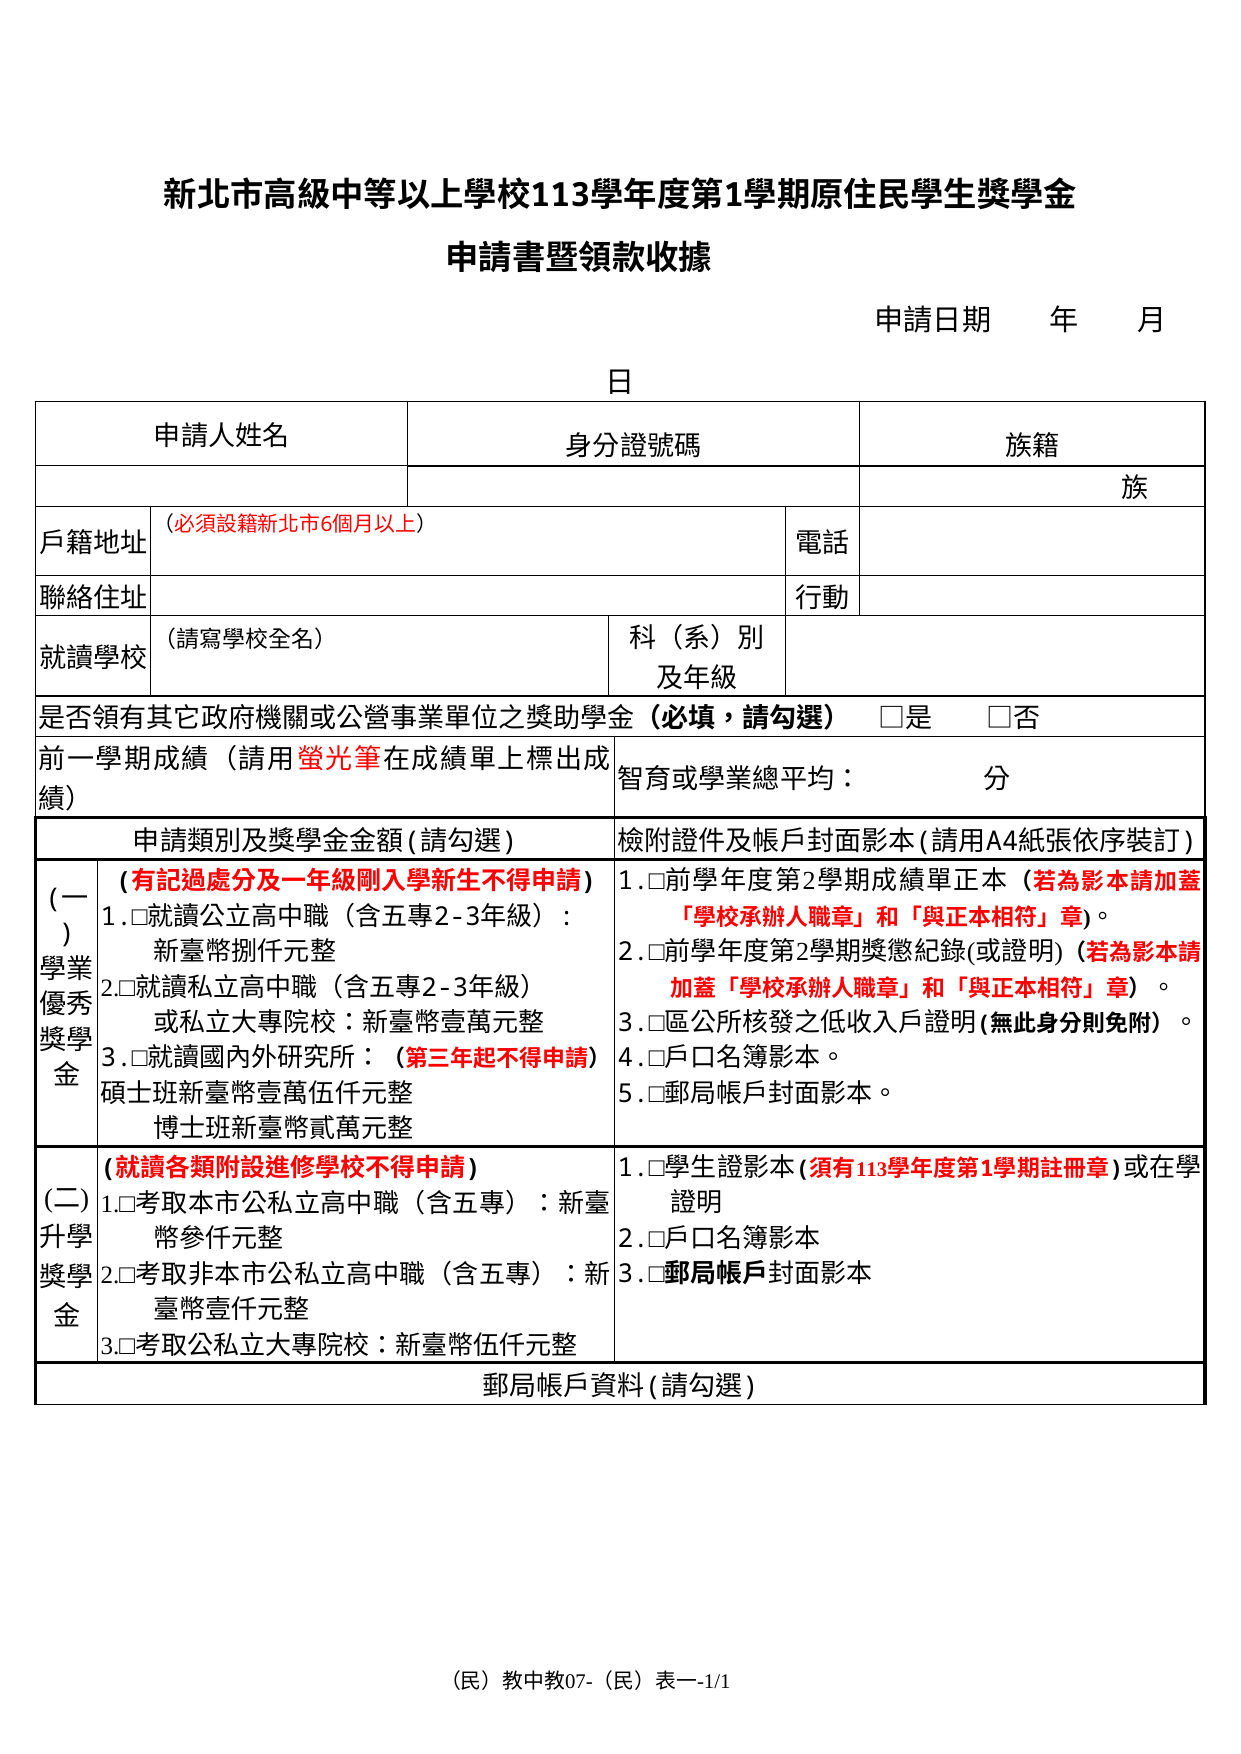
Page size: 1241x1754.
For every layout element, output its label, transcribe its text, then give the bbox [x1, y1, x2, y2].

table_cell 是否領有其它政府機關或公營事業單位之獎助學金（必填，請勾選） □是 □否 [36, 697, 1204, 736]
table_cell 電話 [786, 507, 859, 574]
table_cell 申請人姓名 [36, 402, 407, 465]
table_cell [786, 616, 1204, 695]
table_cell 就讀學校 [36, 616, 150, 695]
table_cell (有記過處分及一年級剛入學新生不得申請) □就讀公立高中職（含五專2-3年級）: 新臺幣捌仟元整 □就讀私立高中職（含五專2-3年級） 或私立大專院校：新臺幣壹萬元整 3.□就讀國內外研究所：（第三年起不得申請）碩士班新臺幣壹萬伍仟元整 博士班新臺幣貳萬元整 [98, 861, 614, 1145]
table_cell [408, 467, 859, 506]
table_cell 戶籍地址 [36, 507, 150, 574]
table_cell 1.□學生證影本(須有113學年度第1學期註冊章)或在學證明 2.□戶口名簿影本 3.□郵局帳戶封面影本 [615, 1148, 1203, 1361]
table_cell 族 [860, 467, 1204, 506]
table_cell 族籍 [860, 402, 1204, 465]
table_cell □前學年度第2學期成績單正本（若為影本請加蓋「學校承辦人職章」和「與正本相符」章)。 □前學年度第2學期獎懲紀錄(或證明)（若為影本請加蓋「學校承辦人職章」和「與正本相符」章）。 □區公所核發之低收入戶證明(無此身分則免附）。 □戶口名簿影本。 □郵局帳戶封面影本。 [615, 861, 1203, 1145]
table_cell 檢附證件及帳戶封面影本(請用A4紙張依序裝訂) [615, 819, 1203, 858]
table_cell 科（系）別 及年級 [609, 616, 785, 695]
table_cell （請寫學校全名） [151, 616, 608, 695]
table_header 新北市高級中等以上學校113學年度第1學期原住民學生獎學金 申請書暨領款收據 申請日期 年 月 日 [35, 151, 1205, 401]
table_cell 行動 [786, 576, 859, 615]
table_cell 申請類別及獎學金金額(請勾選) [37, 819, 614, 858]
table_cell 身分證號碼 [408, 402, 859, 465]
table_cell 前一學期成績（請用螢光筆在成績單上標出成績） [36, 737, 614, 816]
table_cell (就讀各類附設進修學校不得申請) □考取本市公私立高中職（含五專）：新臺幣參仟元整 □考取非本市公私立高中職（含五專）：新臺幣壹仟元整 □考取公私立大專院校：新臺幣伍仟元整 [98, 1148, 614, 1361]
table_cell [860, 507, 1204, 574]
table_cell [151, 576, 785, 615]
table_cell (二)升學獎學金 [37, 1148, 97, 1361]
table_cell 智育或學業總平均： 分 [615, 737, 1204, 816]
table_cell [36, 466, 407, 506]
table_cell [860, 576, 1204, 615]
table_cell 聯絡住址 [36, 576, 150, 615]
table_cell (一) 學業優秀獎學金 [37, 861, 97, 1145]
table_cell 郵局帳戶資料(請勾選) [37, 1364, 1203, 1404]
table_cell （必須設籍新北市6個月以上） [151, 507, 785, 574]
